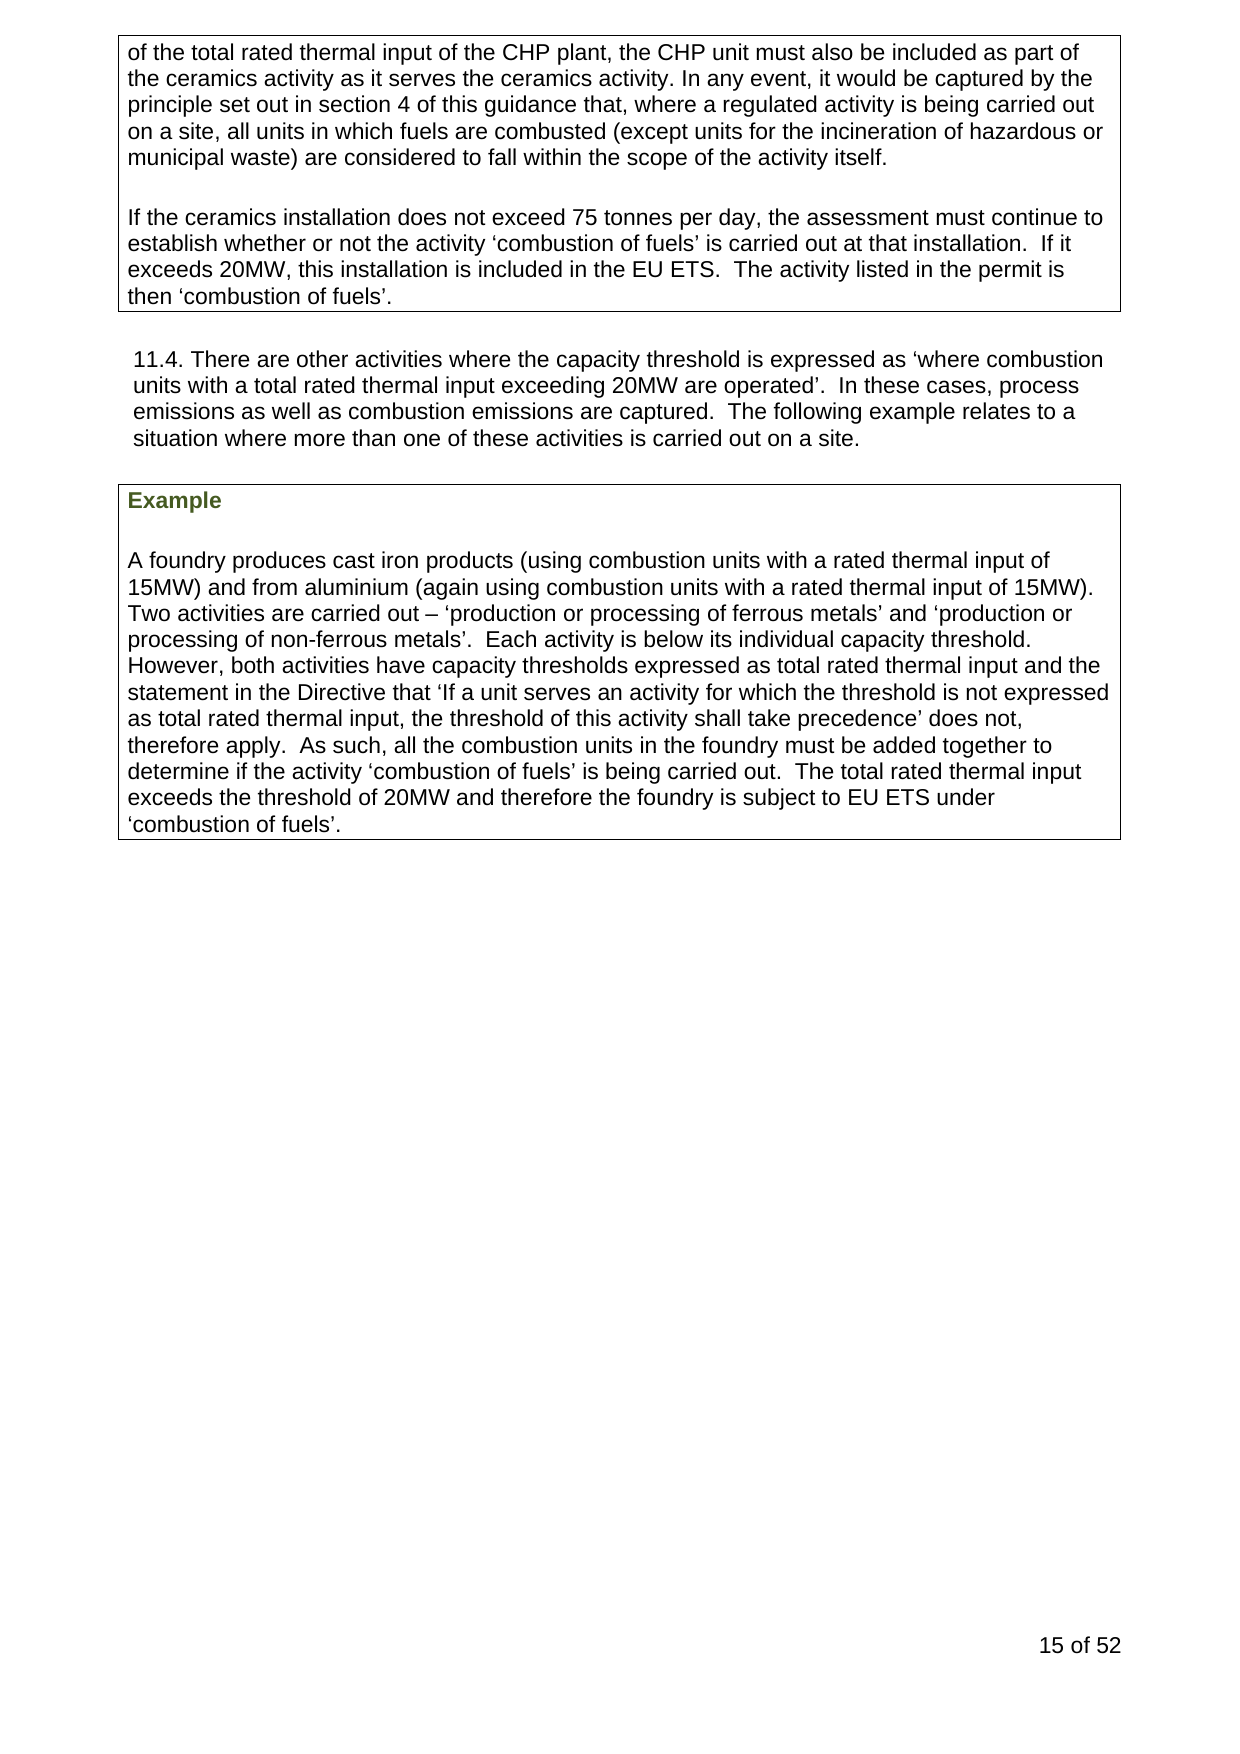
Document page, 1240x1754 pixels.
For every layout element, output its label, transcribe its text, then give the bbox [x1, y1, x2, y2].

text Example [119, 485, 1120, 514]
text of the total rated thermal input of the CHP plant, the CHP unit must also be included as part of the ceramics activity as it serves the ceramics activity. In any event, it would be captured by the principle set out in section 4 of this guidance that, where a regulated activity is being carried out on a site, all units in which fuels are combusted (except units for the incineration of hazardous or municipal waste) are considered to fall within the scope of the activity itself. [119, 36, 1120, 170]
text A foundry produces cast iron products (using combustion units with a rated thermal input of 15MW) and from aluminium (again using combustion units with a rated thermal input of 15MW). Two activities are carried out – ‘production or processing of ferrous metals’ and ‘production or processing of non-ferrous metals’. Each activity is below its individual capacity threshold. However, both activities have capacity thresholds expressed as total rated thermal input and the statement in the Directive that ‘If a unit serves an activity for which the threshold is not expressed as total rated thermal input, the threshold of this activity shall take precedence’ does not, therefore apply. As such, all the combustion units in the foundry must be added together to determine if the activity ‘combustion of fuels’ is being carried out. The total rated thermal input exceeds the threshold of 20MW and therefore the foundry is subject to EU ETS under ‘combustion of fuels’. [119, 544, 1120, 839]
list There are other activities where the capacity threshold is expressed as ‘where combustion units with a total rated thermal input exceeding 20MW are operated’. In these cases, process emissions as well as combustion emissions are captured. The following example relates to a situation where more than one of these activities is carried out on a site. [133, 346, 1121, 451]
text If the ceramics installation does not exceed 75 tonnes per day, the assessment must continue to establish whether or not the activity ‘combustion of fuels’ is carried out at that installation. If it exceeds 20MW, this installation is included in the EU ETS. The activity listed in the permit is then ‘combustion of fuels’. [119, 201, 1120, 311]
